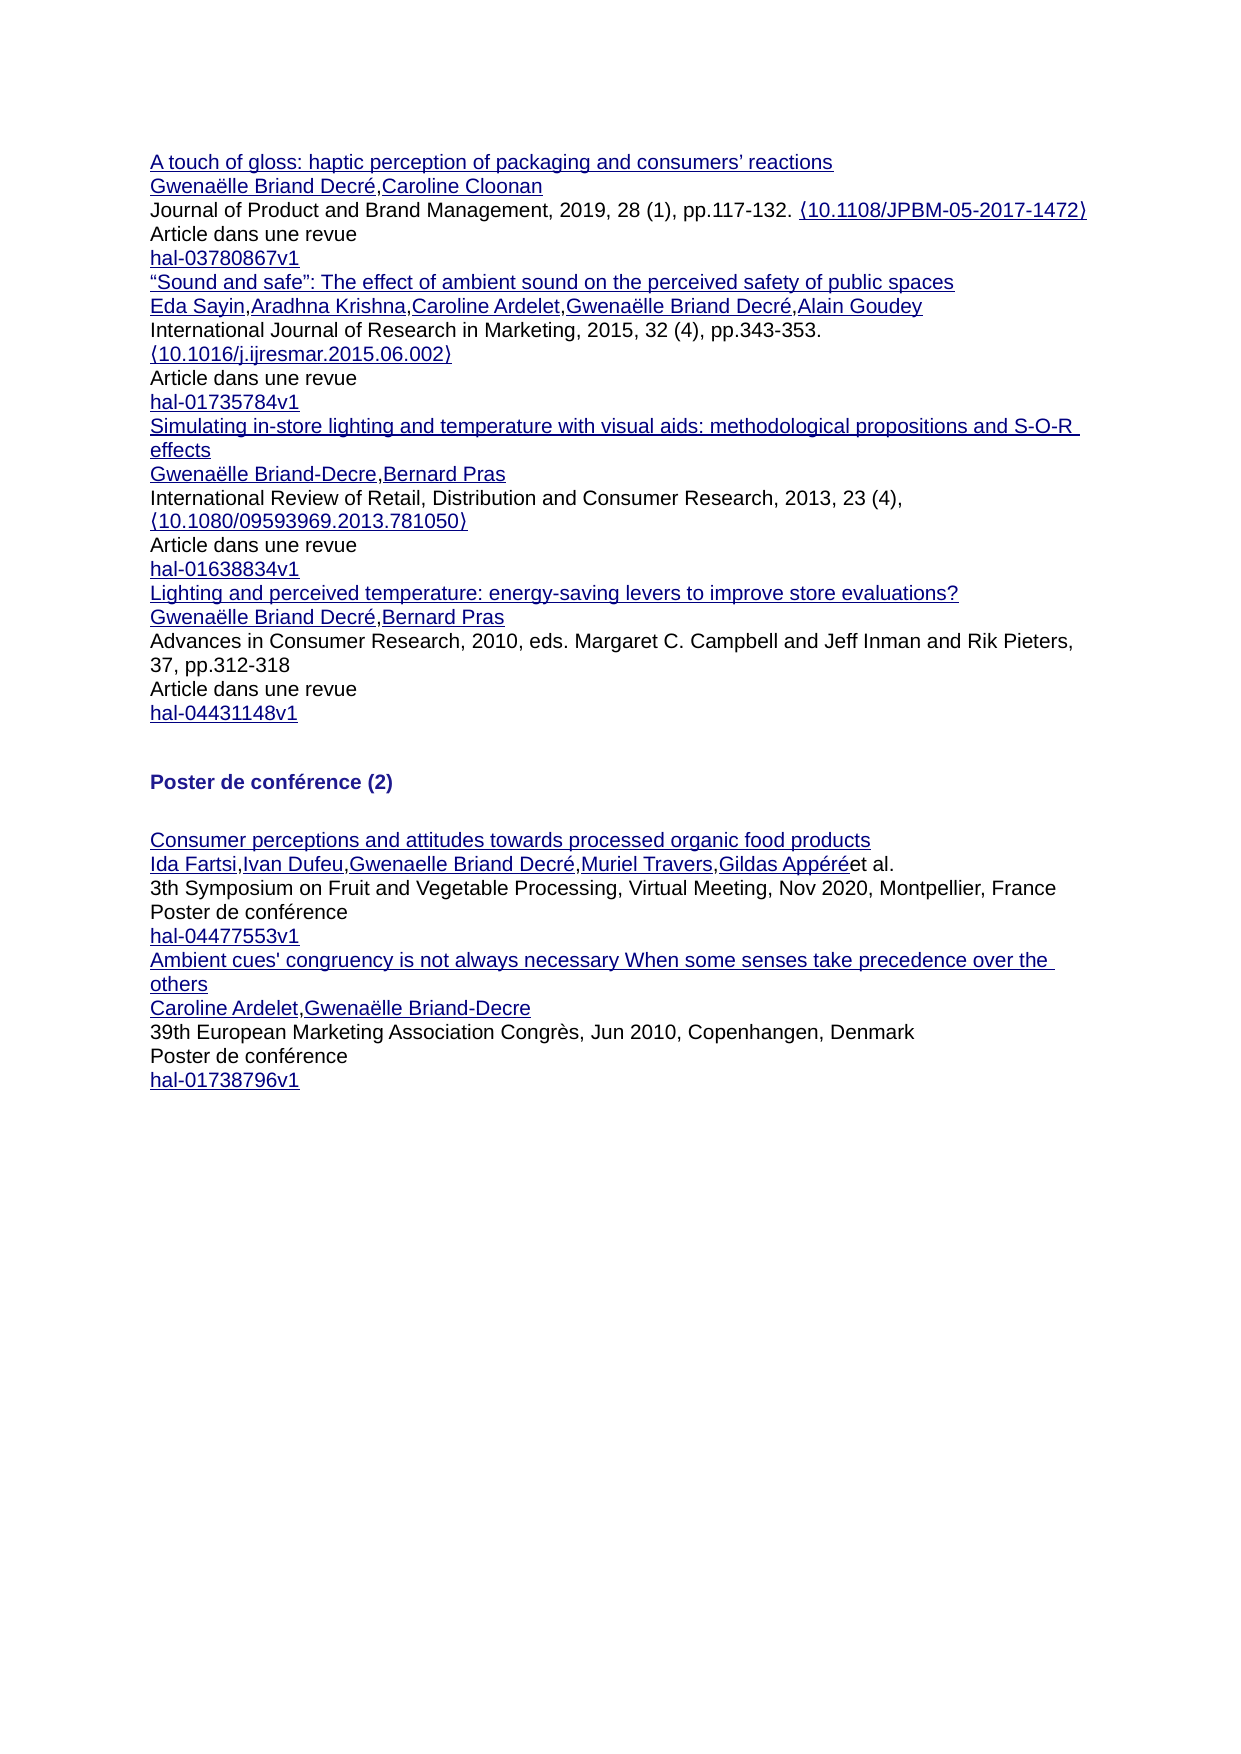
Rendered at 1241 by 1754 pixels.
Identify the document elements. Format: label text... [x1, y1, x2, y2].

table_cell Ambient cues' congruency is not always necessary When some senses take precedence over the others Caroline Ardelet,Gwenaëlle Briand-Decre 39th European Marketing Association Congrès, Jun 2010, Copenhangen, Denmark Poster de conférence hal-01738796v1 [150, 948, 1090, 1092]
table_cell Lighting and perceived temperature: energy-saving levers to improve store evaluations? Gwenaëlle Briand Decré,Bernard Pras Advances in Consumer Research, 2010, eds. Margaret C. Campbell and Jeff Inman and Rik Pieters, 37, pp.312-318 Article dans une revue hal-04431148v1 [150, 581, 1090, 725]
table_cell A touch of gloss: haptic perception of packaging and consumers’ reactions Gwenaëlle Briand Decré,Caroline Cloonan Journal of Product and Brand Management, 2019, 28 (1), pp.117-132. ⟨10.1108/JPBM-05-2017-1472⟩ Article dans une revue hal-03780867v1 [150, 150, 1090, 270]
subtitle Poster de conférence (2) [150, 770, 1090, 794]
table_cell Simulating in-store lighting and temperature with visual aids: methodological propositions and S-O-R effects Gwenaëlle Briand-Decre,Bernard Pras International Review of Retail, Distribution and Consumer Research, 2013, 23 (4), ⟨10.1080/09593969.2013.781050⟩ Article dans une revue hal-01638834v1 [150, 414, 1090, 581]
table_header Consumer perceptions and attitudes towards processed organic food products Ida Fartsi,Ivan Dufeu,Gwenaelle Briand Decré,Muriel Travers,Gildas Appéréet al. 3th Symposium on Fruit and Vegetable Processing, Virtual Meeting, Nov 2020, Montpellier, France Poster de conférence hal-04477553v1 [150, 828, 1090, 948]
table_cell “Sound and safe”: The effect of ambient sound on the perceived safety of public spaces Eda Sayin,Aradhna Krishna,Caroline Ardelet,Gwenaëlle Briand Decré,Alain Goudey International Journal of Research in Marketing, 2015, 32 (4), pp.343-353. ⟨10.1016/j.ijresmar.2015.06.002⟩ Article dans une revue hal-01735784v1 [150, 270, 1090, 413]
